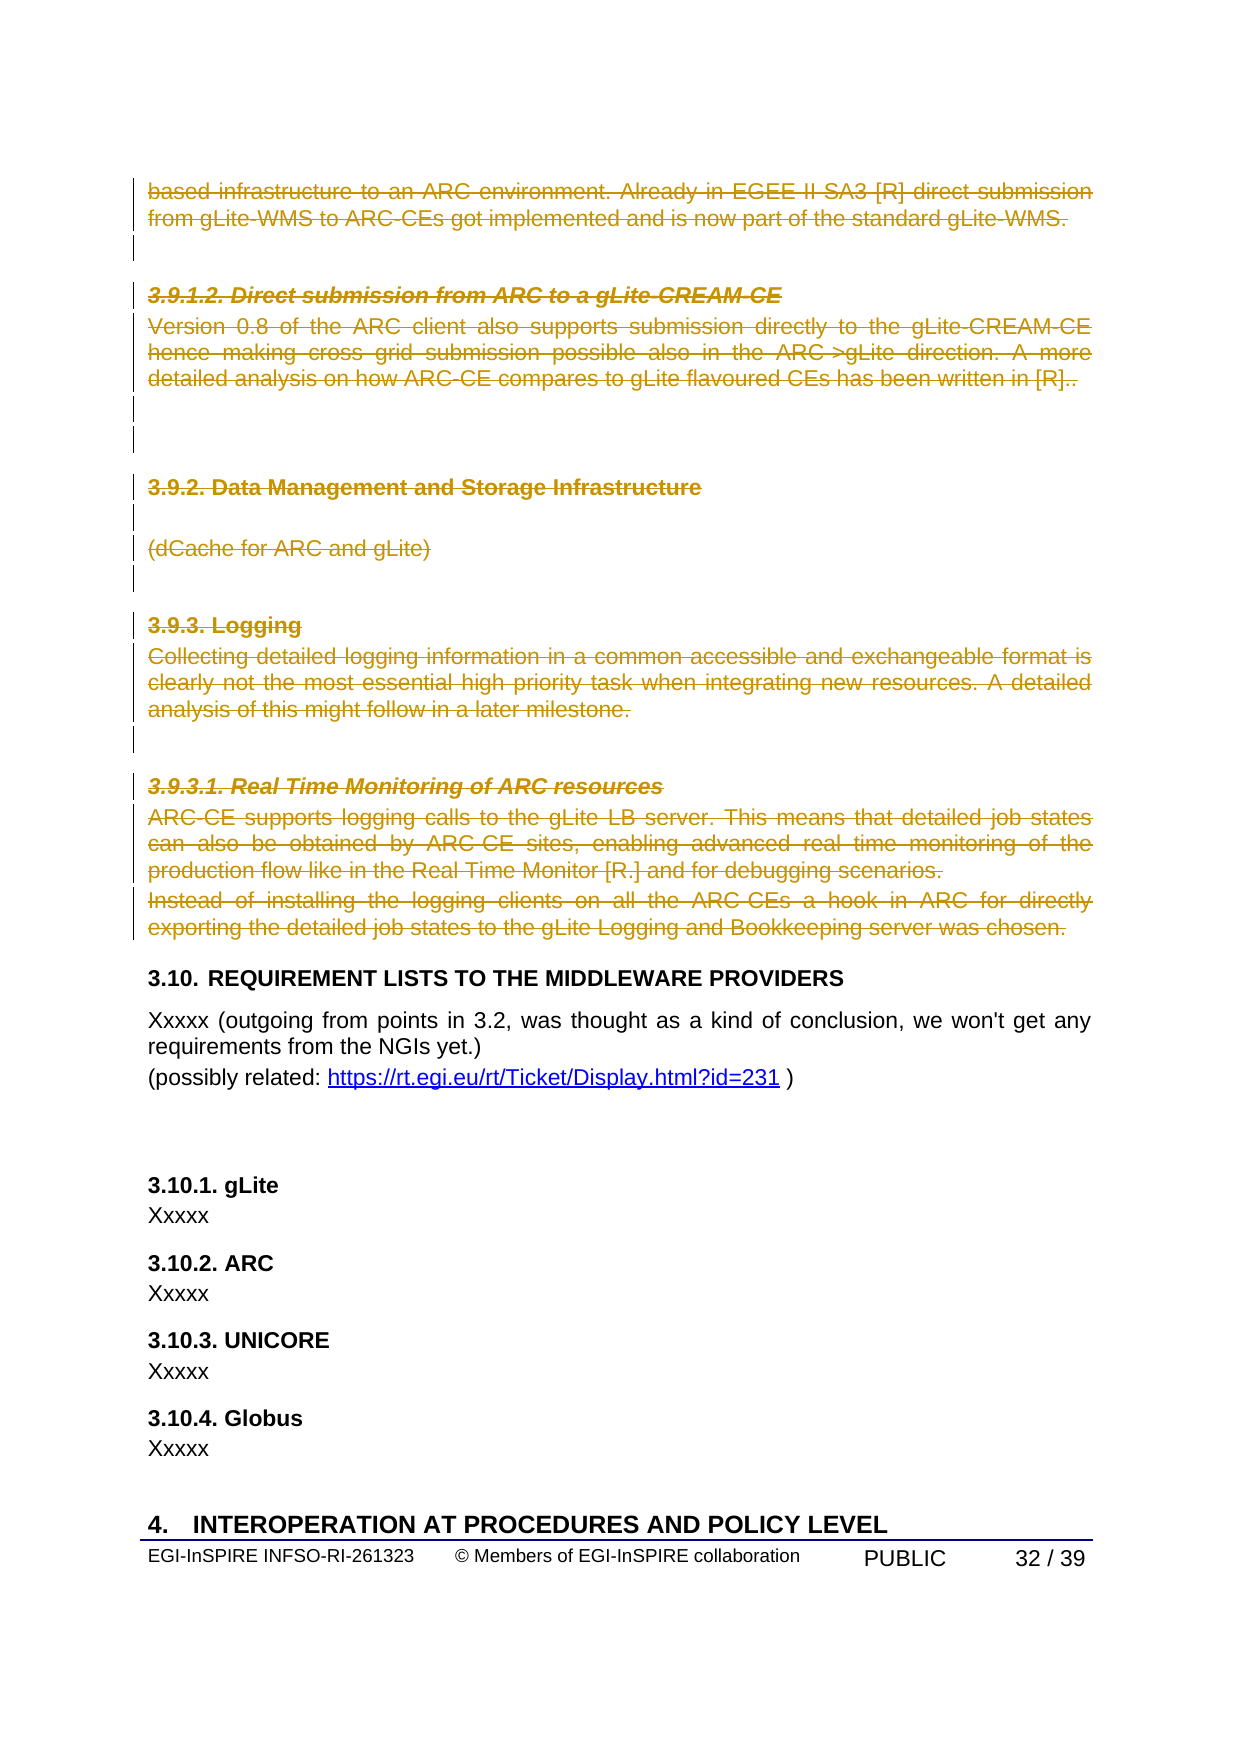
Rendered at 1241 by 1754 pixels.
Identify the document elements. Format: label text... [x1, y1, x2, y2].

text Xxxxx [148, 1280, 1093, 1306]
subtitle Globus [148, 1405, 1093, 1431]
subtitle gLite [148, 1172, 1093, 1198]
text Xxxxx (outgoing from points in 3.2, was thought as a kind of conclusion, we won't get any requirements from the NGIs yet.) [148, 1007, 1093, 1059]
subtitle UNICORE [148, 1327, 1093, 1353]
subtitle Requirement lists to the middleware Providers [148, 965, 1093, 992]
text Xxxxx [148, 1202, 1093, 1229]
text Xxxxx [148, 1358, 1093, 1384]
text Xxxxx [148, 1435, 1093, 1462]
text (possibly related: https://rt.egi.eu/rt/Ticket/Display.html?id=231 ) [148, 1063, 1093, 1090]
subtitle ARC [148, 1249, 1093, 1276]
subtitle Interoperation at Procedures and Policy Level [148, 1510, 1093, 1539]
